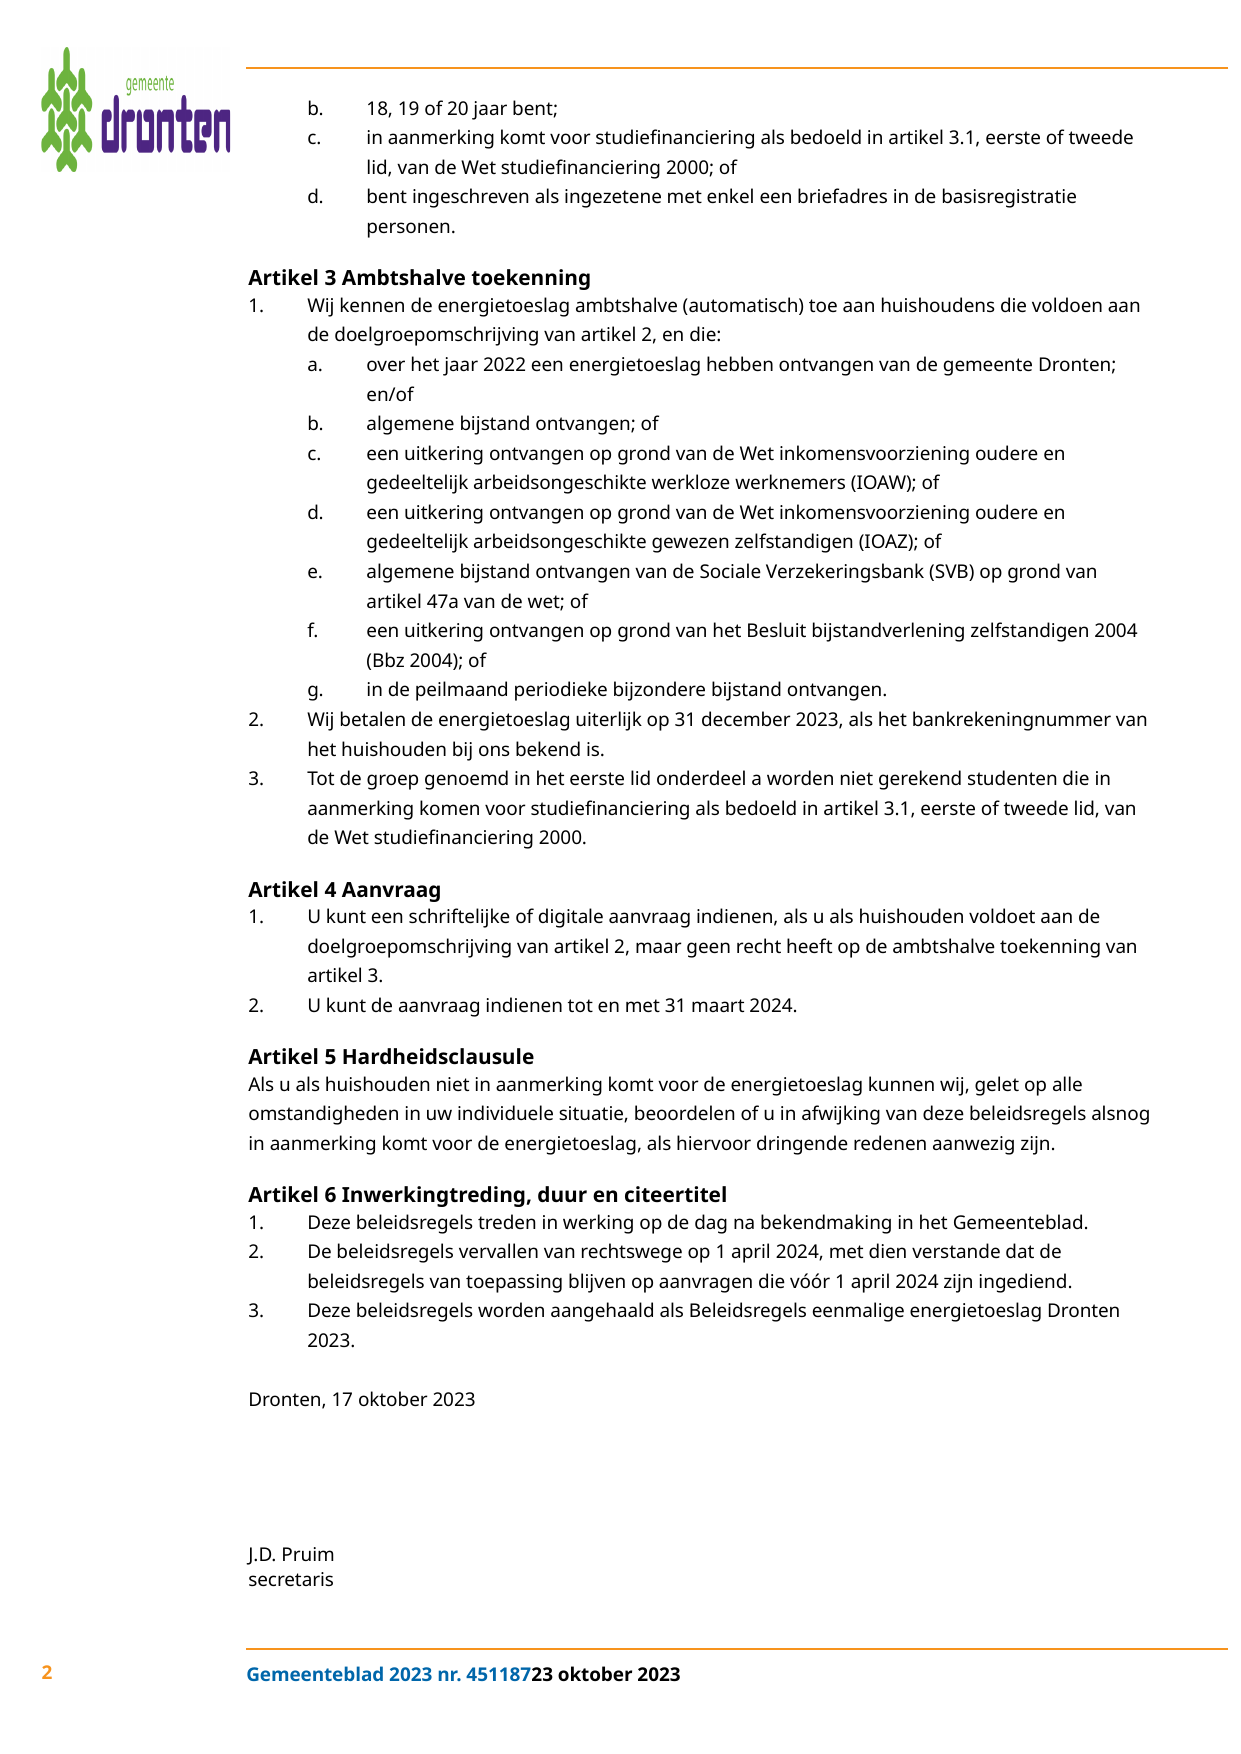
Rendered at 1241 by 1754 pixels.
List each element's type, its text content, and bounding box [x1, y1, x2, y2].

list een uitkering ontvangen op grond van de Wet inkomensvoorziening oudere en gedeeltelijk arbeidsongeschikte gewezen zelfstandigen (IOAZ); of [307, 499, 1152, 554]
list U kunt de aanvraag indienen tot en met 31 maart 2024. [248, 992, 1152, 1018]
list over het jaar 2022 een energietoeslag hebben ontvangen van de gemeente Dronten; en/of [307, 351, 1152, 406]
list U kunt een schriftelijke of digitale aanvraag indienen, als u als huishouden voldoet aan de doelgroepomschrijving van artikel 2, maar geen recht heeft op de ambtshalve toekenning van artikel 3. [248, 903, 1152, 988]
picture [41, 47, 231, 172]
list Deze beleidsregels treden in werking op de dag na bekendmaking in het Gemeenteblad. [248, 1209, 1152, 1235]
list algemene bijstand ontvangen van de Sociale Verzekeringsbank (SVB) op grond van artikel 47a van de wet; of [307, 558, 1152, 613]
list De beleidsregels vervallen van rechtswege op 1 april 2024, met dien verstande dat de beleidsregels van toepassing blijven op aanvragen die vóór 1 april 2024 zijn ingediend. [248, 1238, 1152, 1294]
text secretaris [248, 1567, 1152, 1592]
list Deze beleidsregels worden aangehaald als Beleidsregels eenmalige energietoeslag Dronten 2023. [248, 1298, 1152, 1353]
list in aanmerking komt voor studiefinanciering als bedoeld in artikel 3.1, eerste of tweede lid, van de Wet studiefinanciering 2000; of [307, 124, 1152, 180]
text Artikel 6 Inwerkingtreding, duur en citeertitel [248, 1181, 1152, 1209]
text Dronten, 17 oktober 2023 [248, 1386, 1152, 1412]
list een uitkering ontvangen op grond van de Wet inkomensvoorziening oudere en gedeeltelijk arbeidsongeschikte werkloze werknemers (IOAW); of [307, 440, 1152, 495]
list bent ingeschreven als ingezetene met enkel een briefadres in de basisregistratie personen. [307, 183, 1152, 239]
list 18, 19 of 20 jaar bent; [307, 95, 1152, 121]
list algemene bijstand ontvangen; of [307, 410, 1152, 436]
list Wij kennen de energietoeslag ambtshalve (automatisch) toe aan huishoudens die voldoen aan de doelgroepomschrijving van artikel 2, en die: [248, 292, 1152, 347]
text Artikel 5 Hardheidsclausule [248, 1042, 1152, 1071]
list Wij betalen de energietoeslag uiterlijk op 31 december 2023, als het bankrekeningnummer van het huishouden bij ons bekend is. [248, 706, 1152, 761]
text Als u als huishouden niet in aanmerking komt voor de energietoeslag kunnen wij, gelet op alle omstandigheden in uw individuele situatie, beoordelen of u in afwijking van deze beleidsregels alsnog in aanmerking komt voor de energietoeslag, als hiervoor dringende redenen aanwezig zijn. [248, 1071, 1152, 1156]
text Artikel 3 Ambtshalve toekenning [248, 263, 1152, 292]
list Tot de groep genoemd in het eerste lid onderdeel a worden niet gerekend studenten die in aanmerking komen voor studiefinanciering als bedoeld in artikel 3.1, eerste of tweede lid, van de Wet studiefinanciering 2000. [248, 765, 1152, 850]
text Artikel 4 Aanvraag [248, 875, 1152, 903]
list in de peilmaand periodieke bijzondere bijstand ontvangen. [307, 677, 1152, 702]
list een uitkering ontvangen op grond van het Besluit bijstandverlening zelfstandigen 2004 (Bbz 2004); of [307, 617, 1152, 673]
text J.D. Pruim [248, 1541, 1152, 1567]
